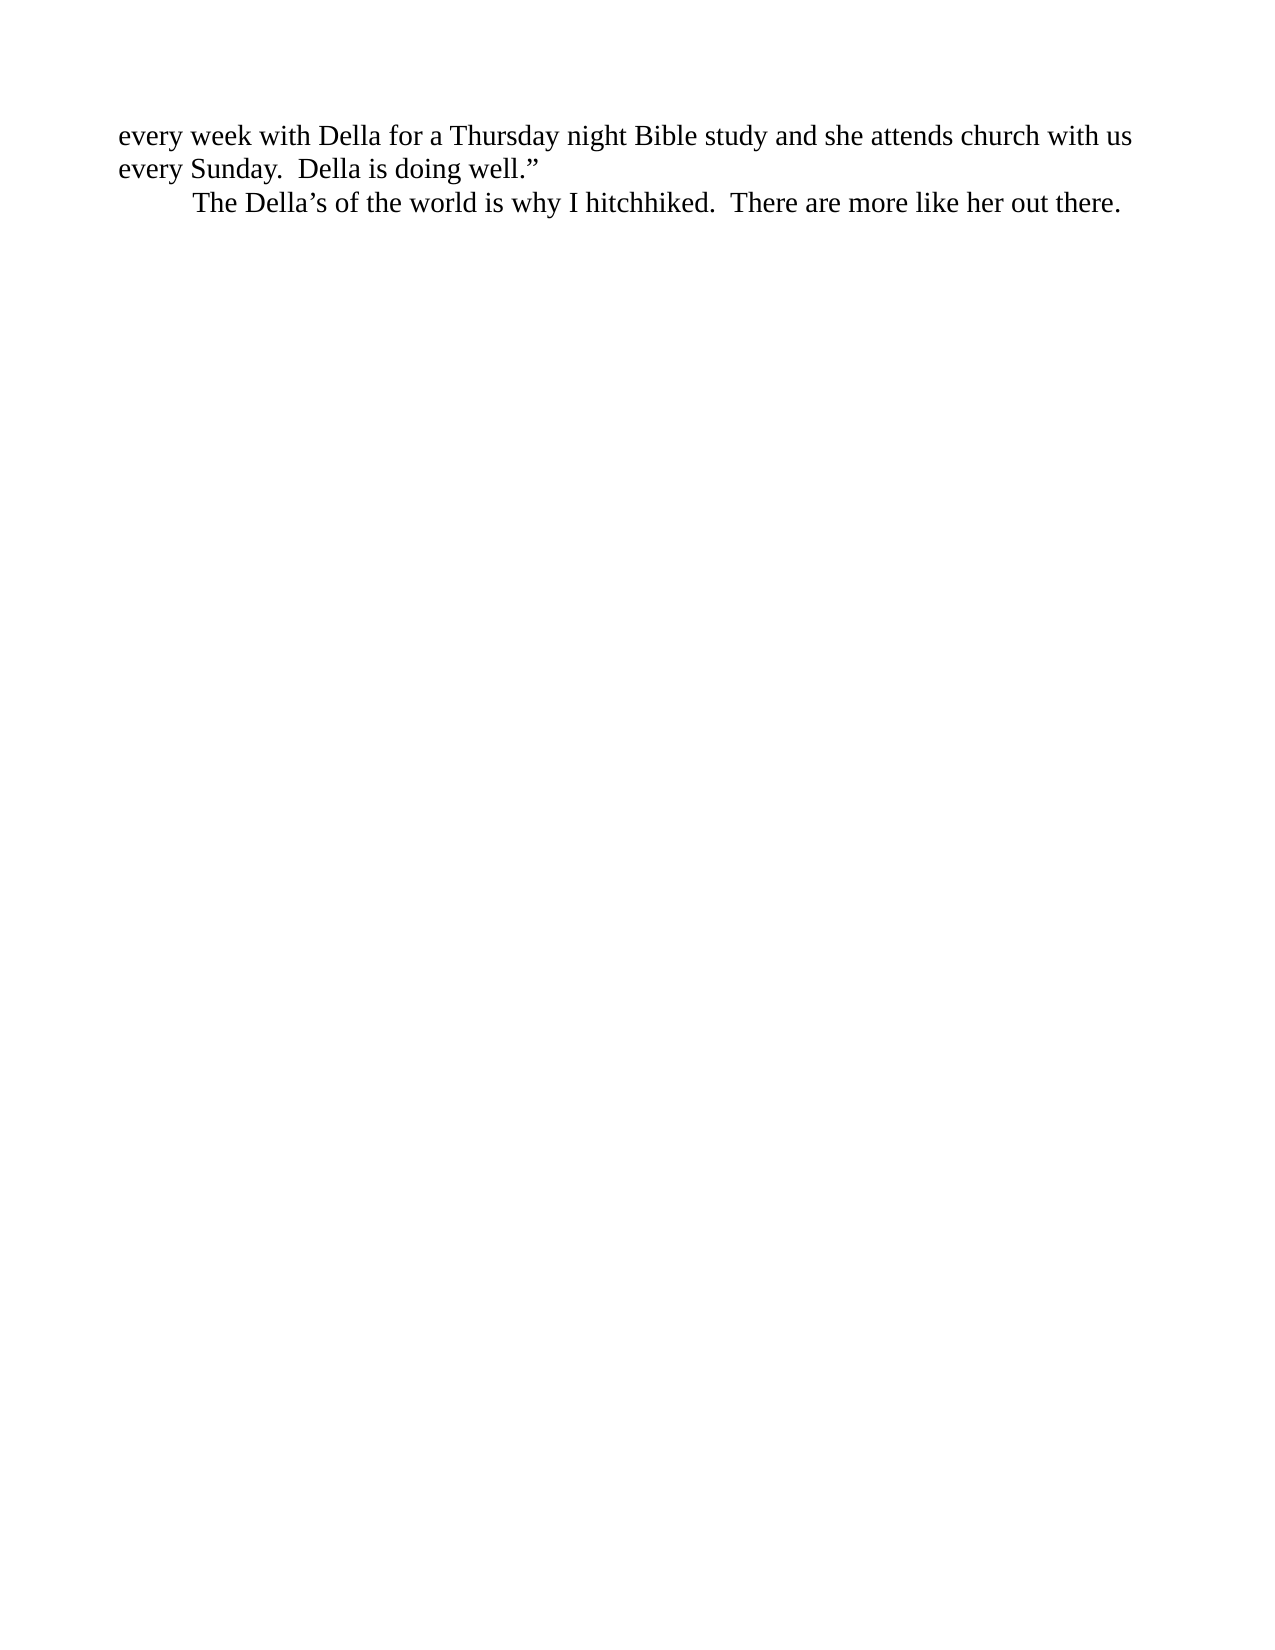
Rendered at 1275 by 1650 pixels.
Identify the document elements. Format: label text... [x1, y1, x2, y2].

text The Della’s of the world is why I hitchhiked. There are more like her out there. [118, 185, 1157, 219]
text every week with Della for a Thursday night Bible study and she attends church with us every Sunday. Della is doing well.” [118, 118, 1157, 185]
